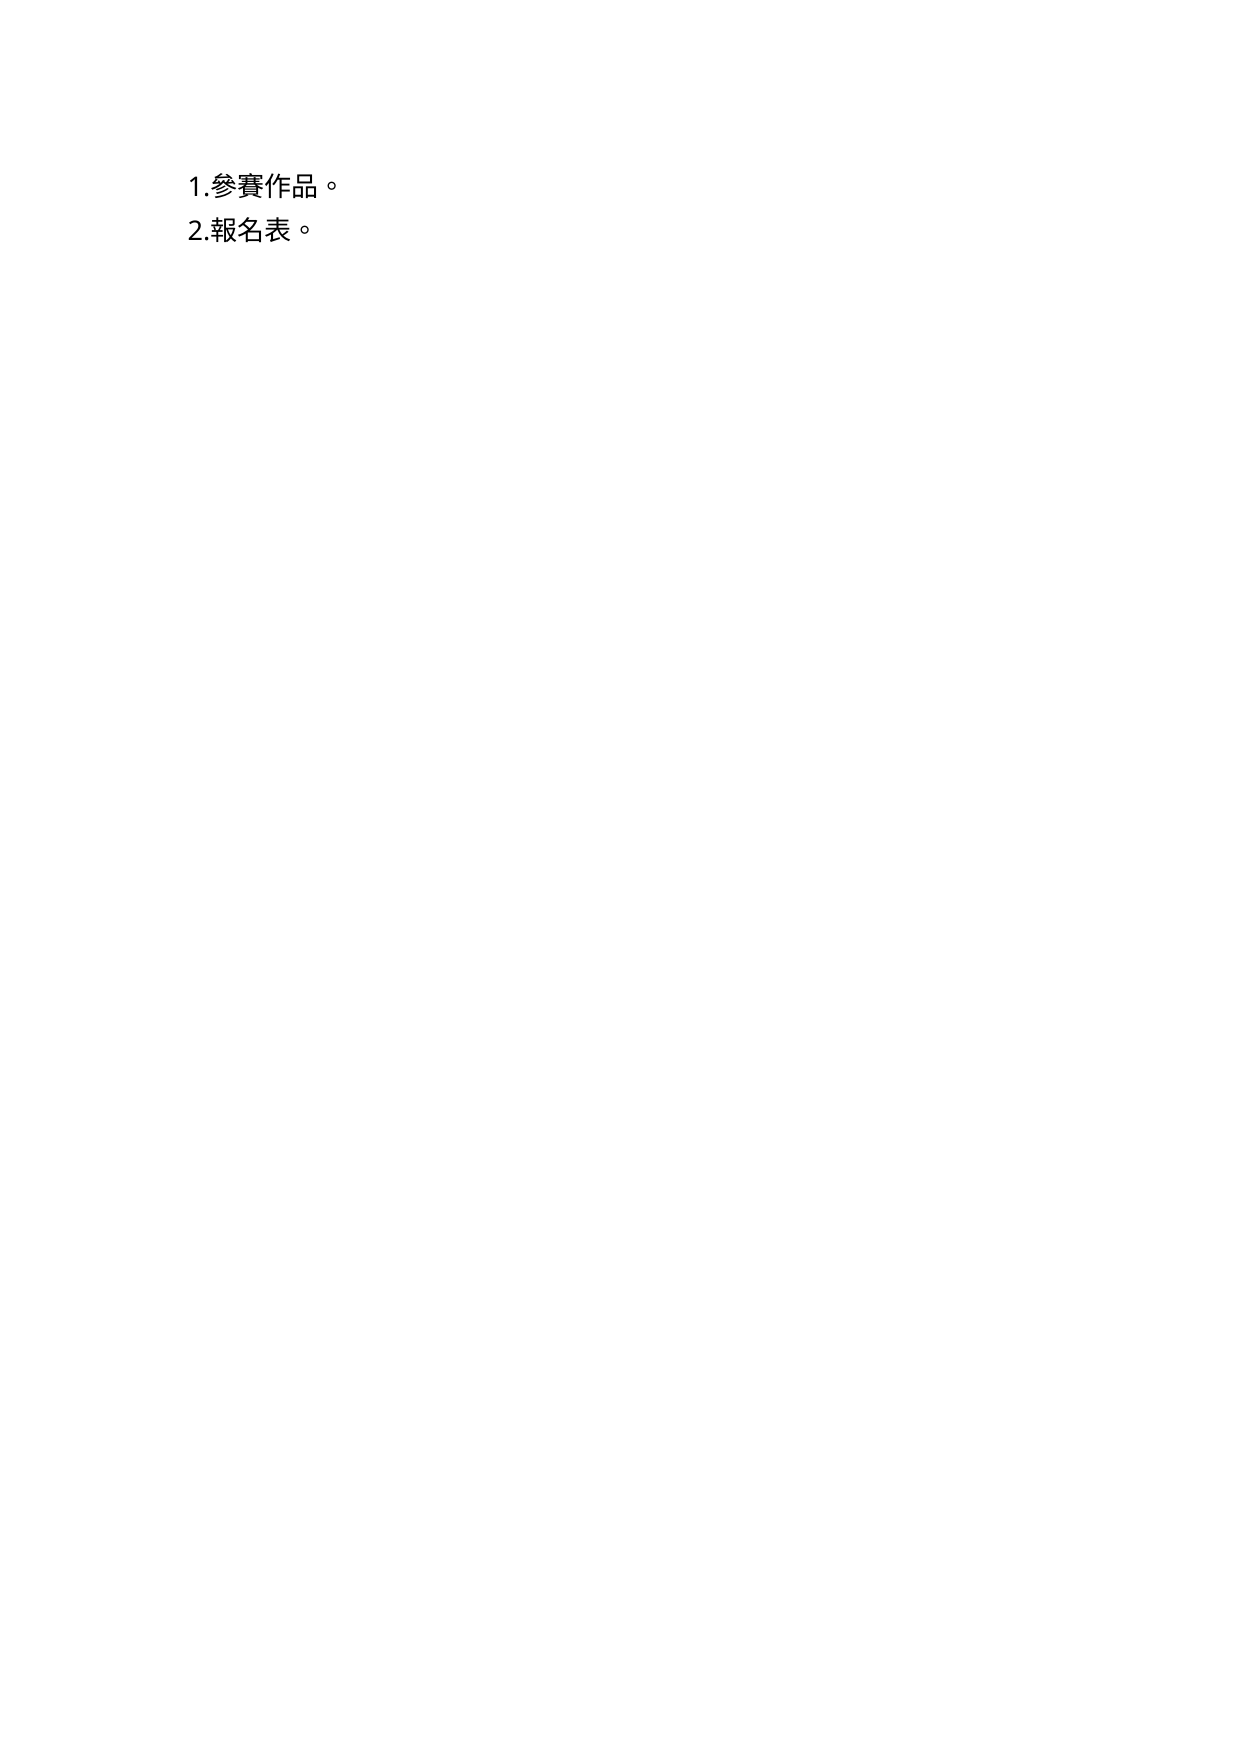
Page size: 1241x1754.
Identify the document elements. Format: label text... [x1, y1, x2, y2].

text 1.參賽作品。 [187, 164, 1053, 204]
text 2.報名表。 [187, 209, 1053, 248]
